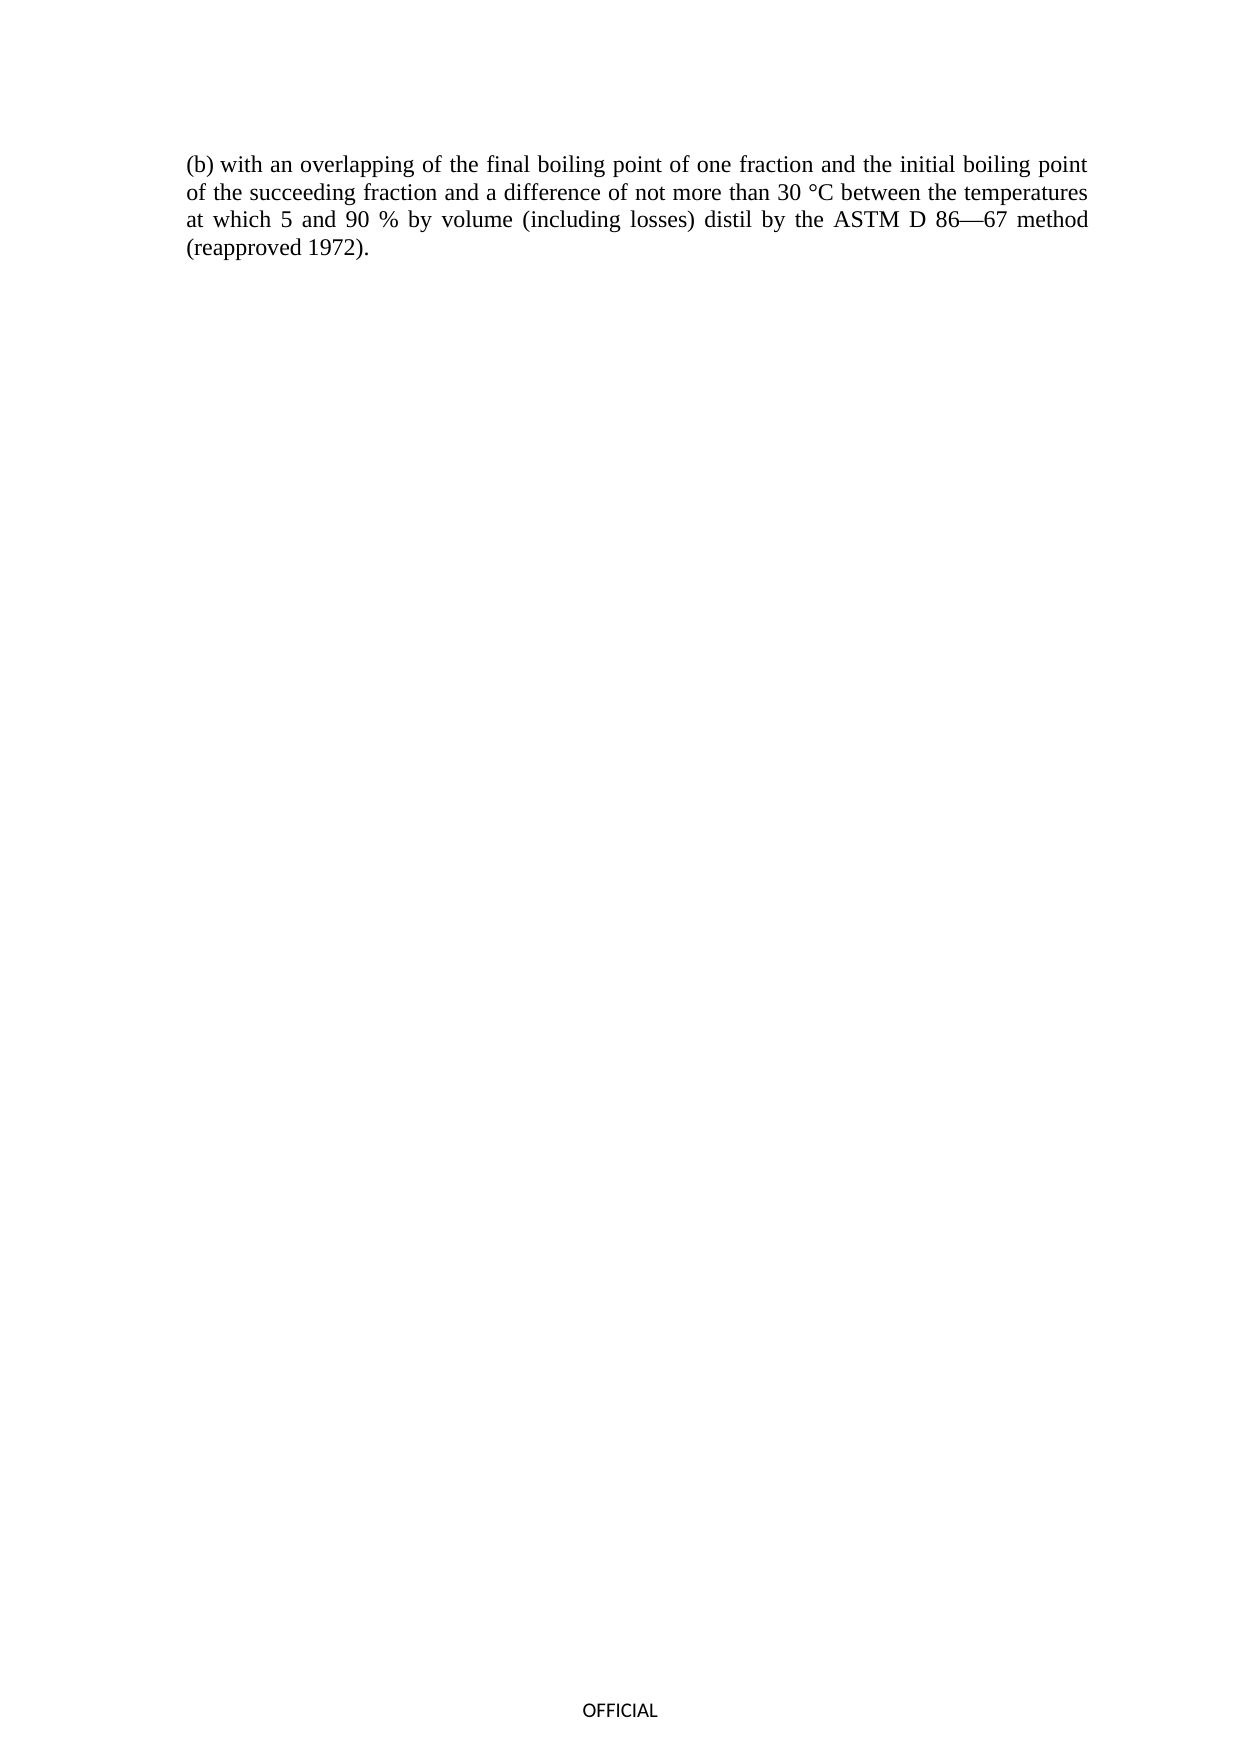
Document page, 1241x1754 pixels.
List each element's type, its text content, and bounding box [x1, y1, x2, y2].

table_cell 7.4. [150, 150, 186, 288]
table_cell Redistillation by a very thorough fractionation process means distillation (other than topping) by a continuous or batch process employed in industrial installations using distillates of subheading Nos 2710 11 to 2710 99 , 2711 11 , 2711 12 to 2711 19 , 2711 21 and 2711 29 (other than propane of a purity of 99 % or more) to obtain: 1. isolated high-purity hydrocarbons (90 % or more in the case of olefins and 95 % or more in the case of other hydrocarbons), mixtures of isomers having the same organic composition being regarded as isolated hydrocarbons; only those process by means of which at least three different products are obtained are admissible, but this restriction does not apply in any instance where the process consists in the separation of isomers. In so far this concerns xylenes, ethylbenzene is included with xylene isomers; 2. Products of subheading Nos 2707 10 to 2707 30 , 2707 50 and 2710 11 to 2710 99 , (a) with no overlapping of the final boiling point of one fraction and the initial boiling point of the succeeding fraction and a difference of not more than 60 °C between the temperatures at which 5 and 90 % by the volume (including losses) distil by the ASTM D 86—67 method (reapproved 1972); (b) with an overlapping of the final boiling point of one fraction and the initial boiling point of the succeeding fraction and a difference of not more than 30 °C between the temperatures at which 5 and 90 % by volume (including losses) distil by the ASTM D 86—67 method (reapproved 1972). [186, 150, 1090, 288]
